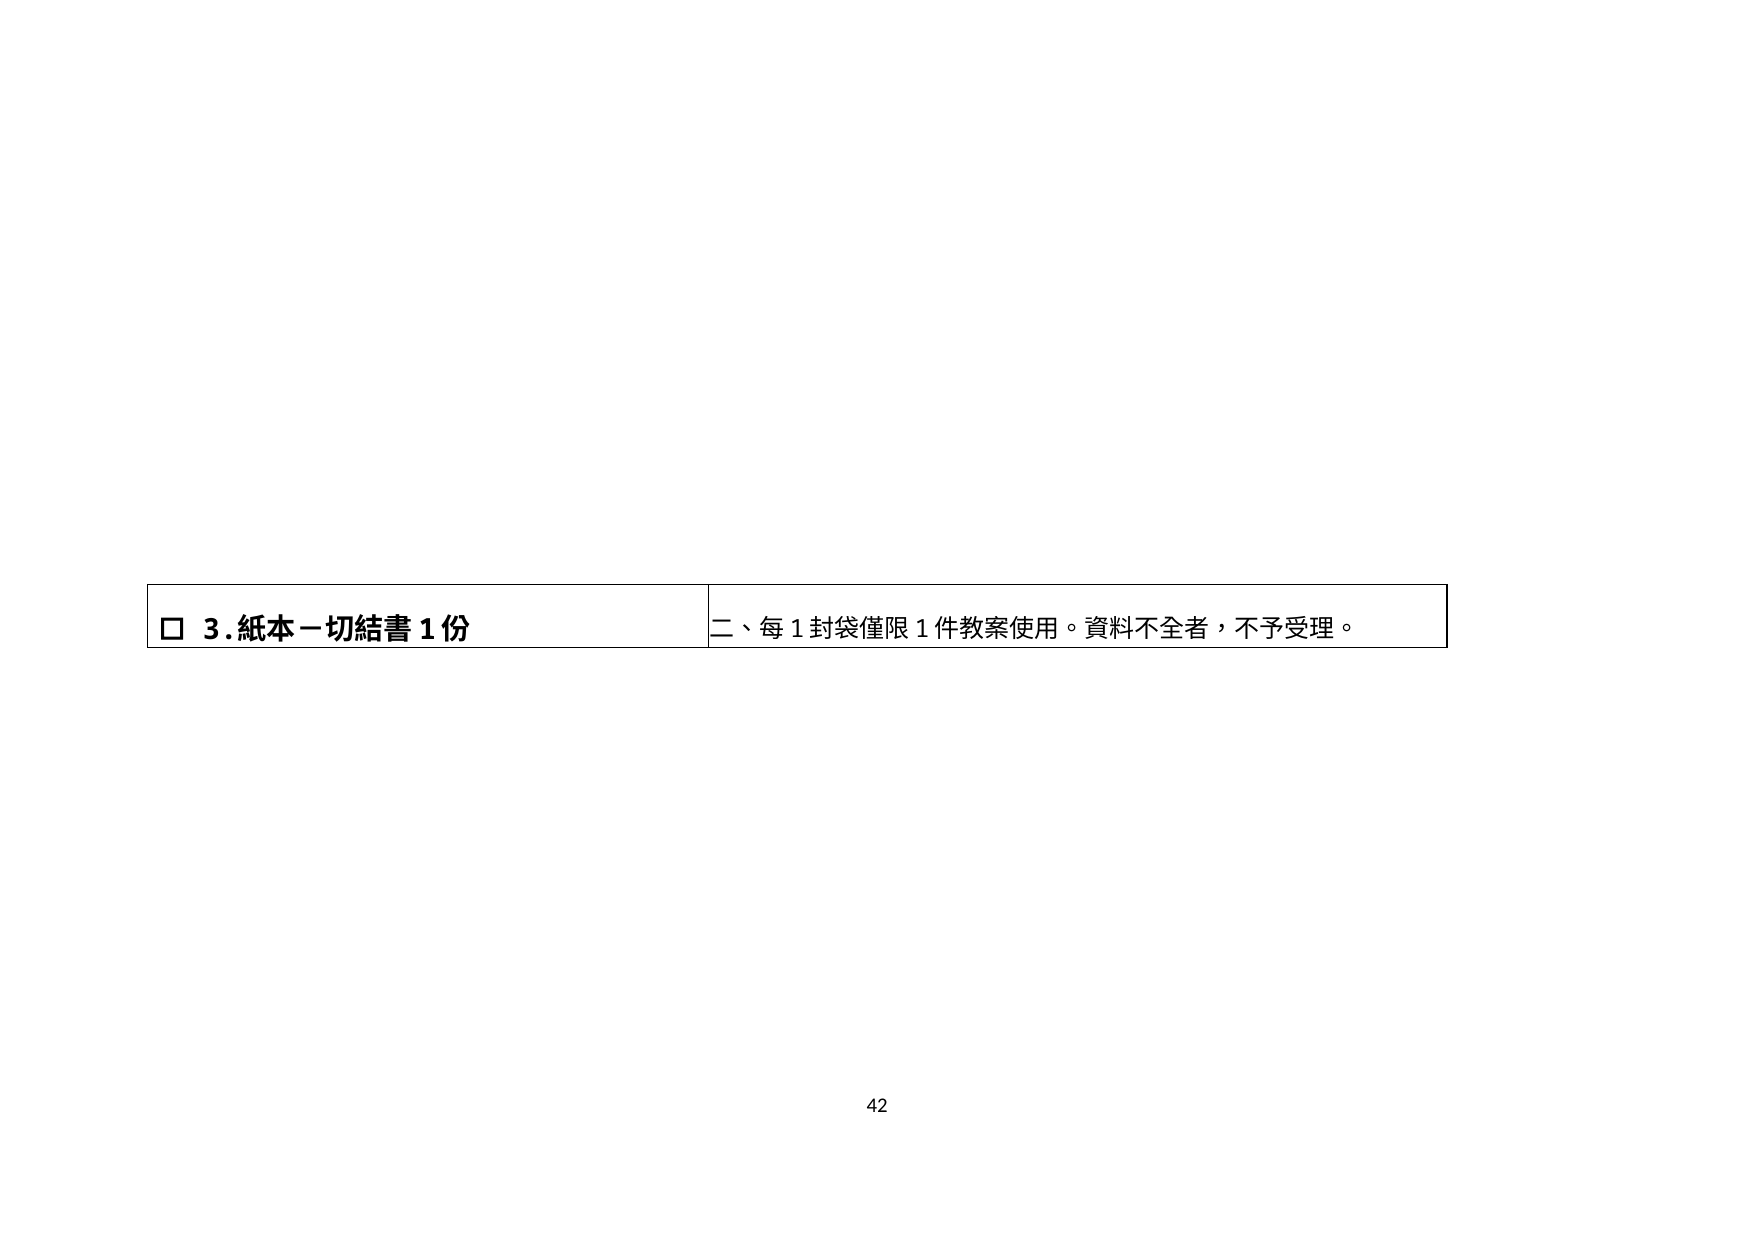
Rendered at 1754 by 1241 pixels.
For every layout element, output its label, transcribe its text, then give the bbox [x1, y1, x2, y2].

table_cell  3.紙本－切結書1份 [148, 585, 708, 647]
